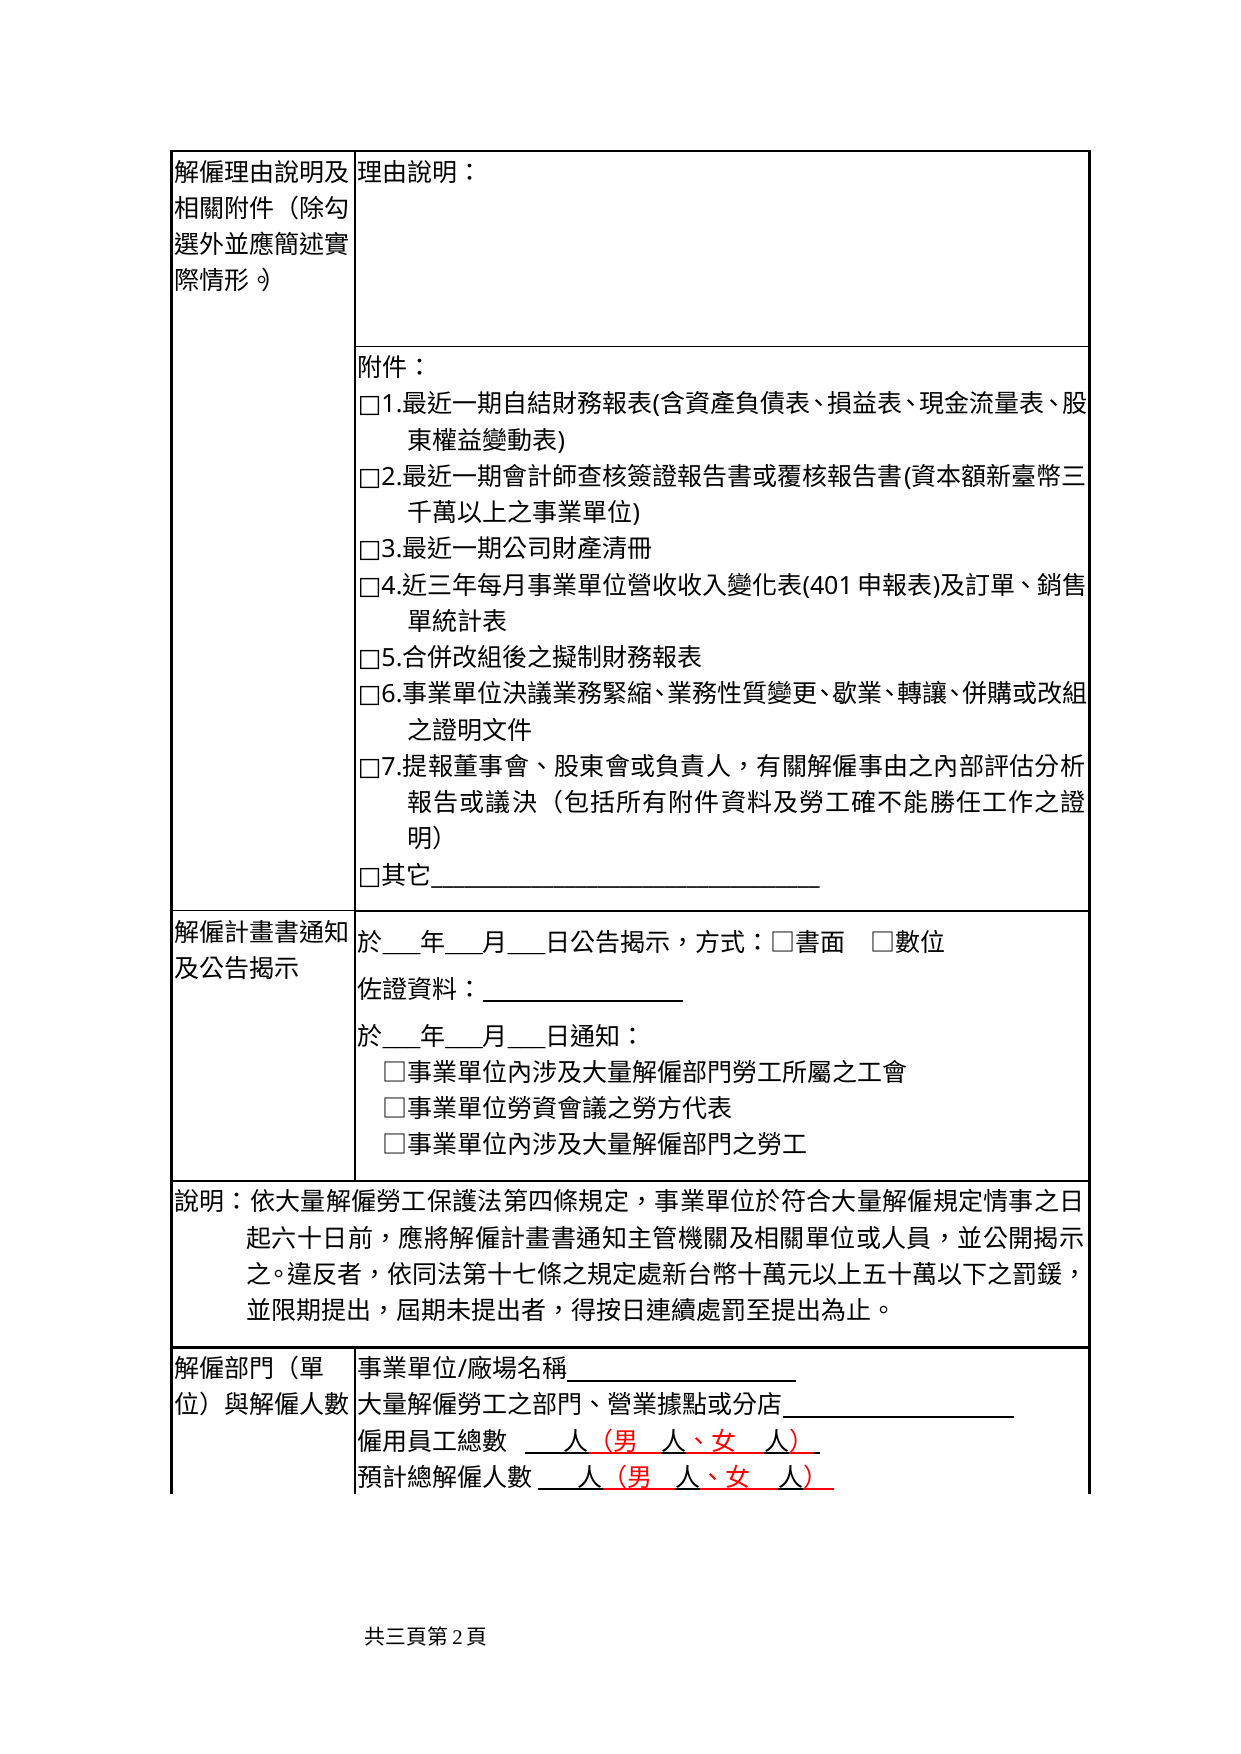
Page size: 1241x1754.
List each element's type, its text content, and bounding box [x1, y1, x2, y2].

table_cell 解僱部門（單位）與解僱人數 [173, 1349, 354, 1494]
table_cell 事業單位/廠場名稱 大量解僱勞工之部門、營業據點或分店 僱用員工總數 人（男 人、女 人） 預計總解僱人數 人（男 人、女 人） [356, 1349, 1088, 1494]
table_cell 理由說明： [356, 152, 1088, 346]
table_cell 於___年___月___日公告揭示，方式：□書面 □數位 佐證資料： 於___年___月___日通知： □事業單位內涉及大量解僱部門勞工所屬之工會 □事業單位勞資會議之勞方代表 □事業單位內涉及大量解僱部門之勞工 [356, 912, 1088, 1180]
table_cell 說明：依大量解僱勞工保護法第四條規定，事業單位於符合大量解僱規定情事之日起六十日前，應將解僱計畫書通知主管機關及相關單位或人員，並公開揭示之。違反者，依同法第十七條之規定處新台幣十萬元以上五十萬以下之罰鍰，並限期提出，屆期未提出者，得按日連續處罰至提出為止。 [173, 1182, 1088, 1346]
table_cell 解僱計畫書通知及公告揭示 [173, 911, 354, 1180]
table_cell 解僱理由說明及相關附件（除勾選外並應簡述實際情形。） [173, 152, 354, 910]
table_cell 附件： □1.最近一期自結財務報表(含資產負債表、損益表、現金流量表、股東權益變動表) □2.最近一期會計師查核簽證報告書或覆核報告書(資本額新臺幣三千萬以上之事業單位) □3.最近一期公司財產清冊 □4.近三年每月事業單位營收收入變化表(401申報表)及訂單、銷售單統計表 □5.合併改組後之擬制財務報表 □6.事業單位決議業務緊縮、業務性質變更、歇業、轉讓、併購或改組之證明文件 □7.提報董事會、股東會或負責人，有關解僱事由之內部評估分析報告或議決（包括所有附件資料及勞工確不能勝任工作之證明） □其它___________________________________ [356, 347, 1088, 910]
